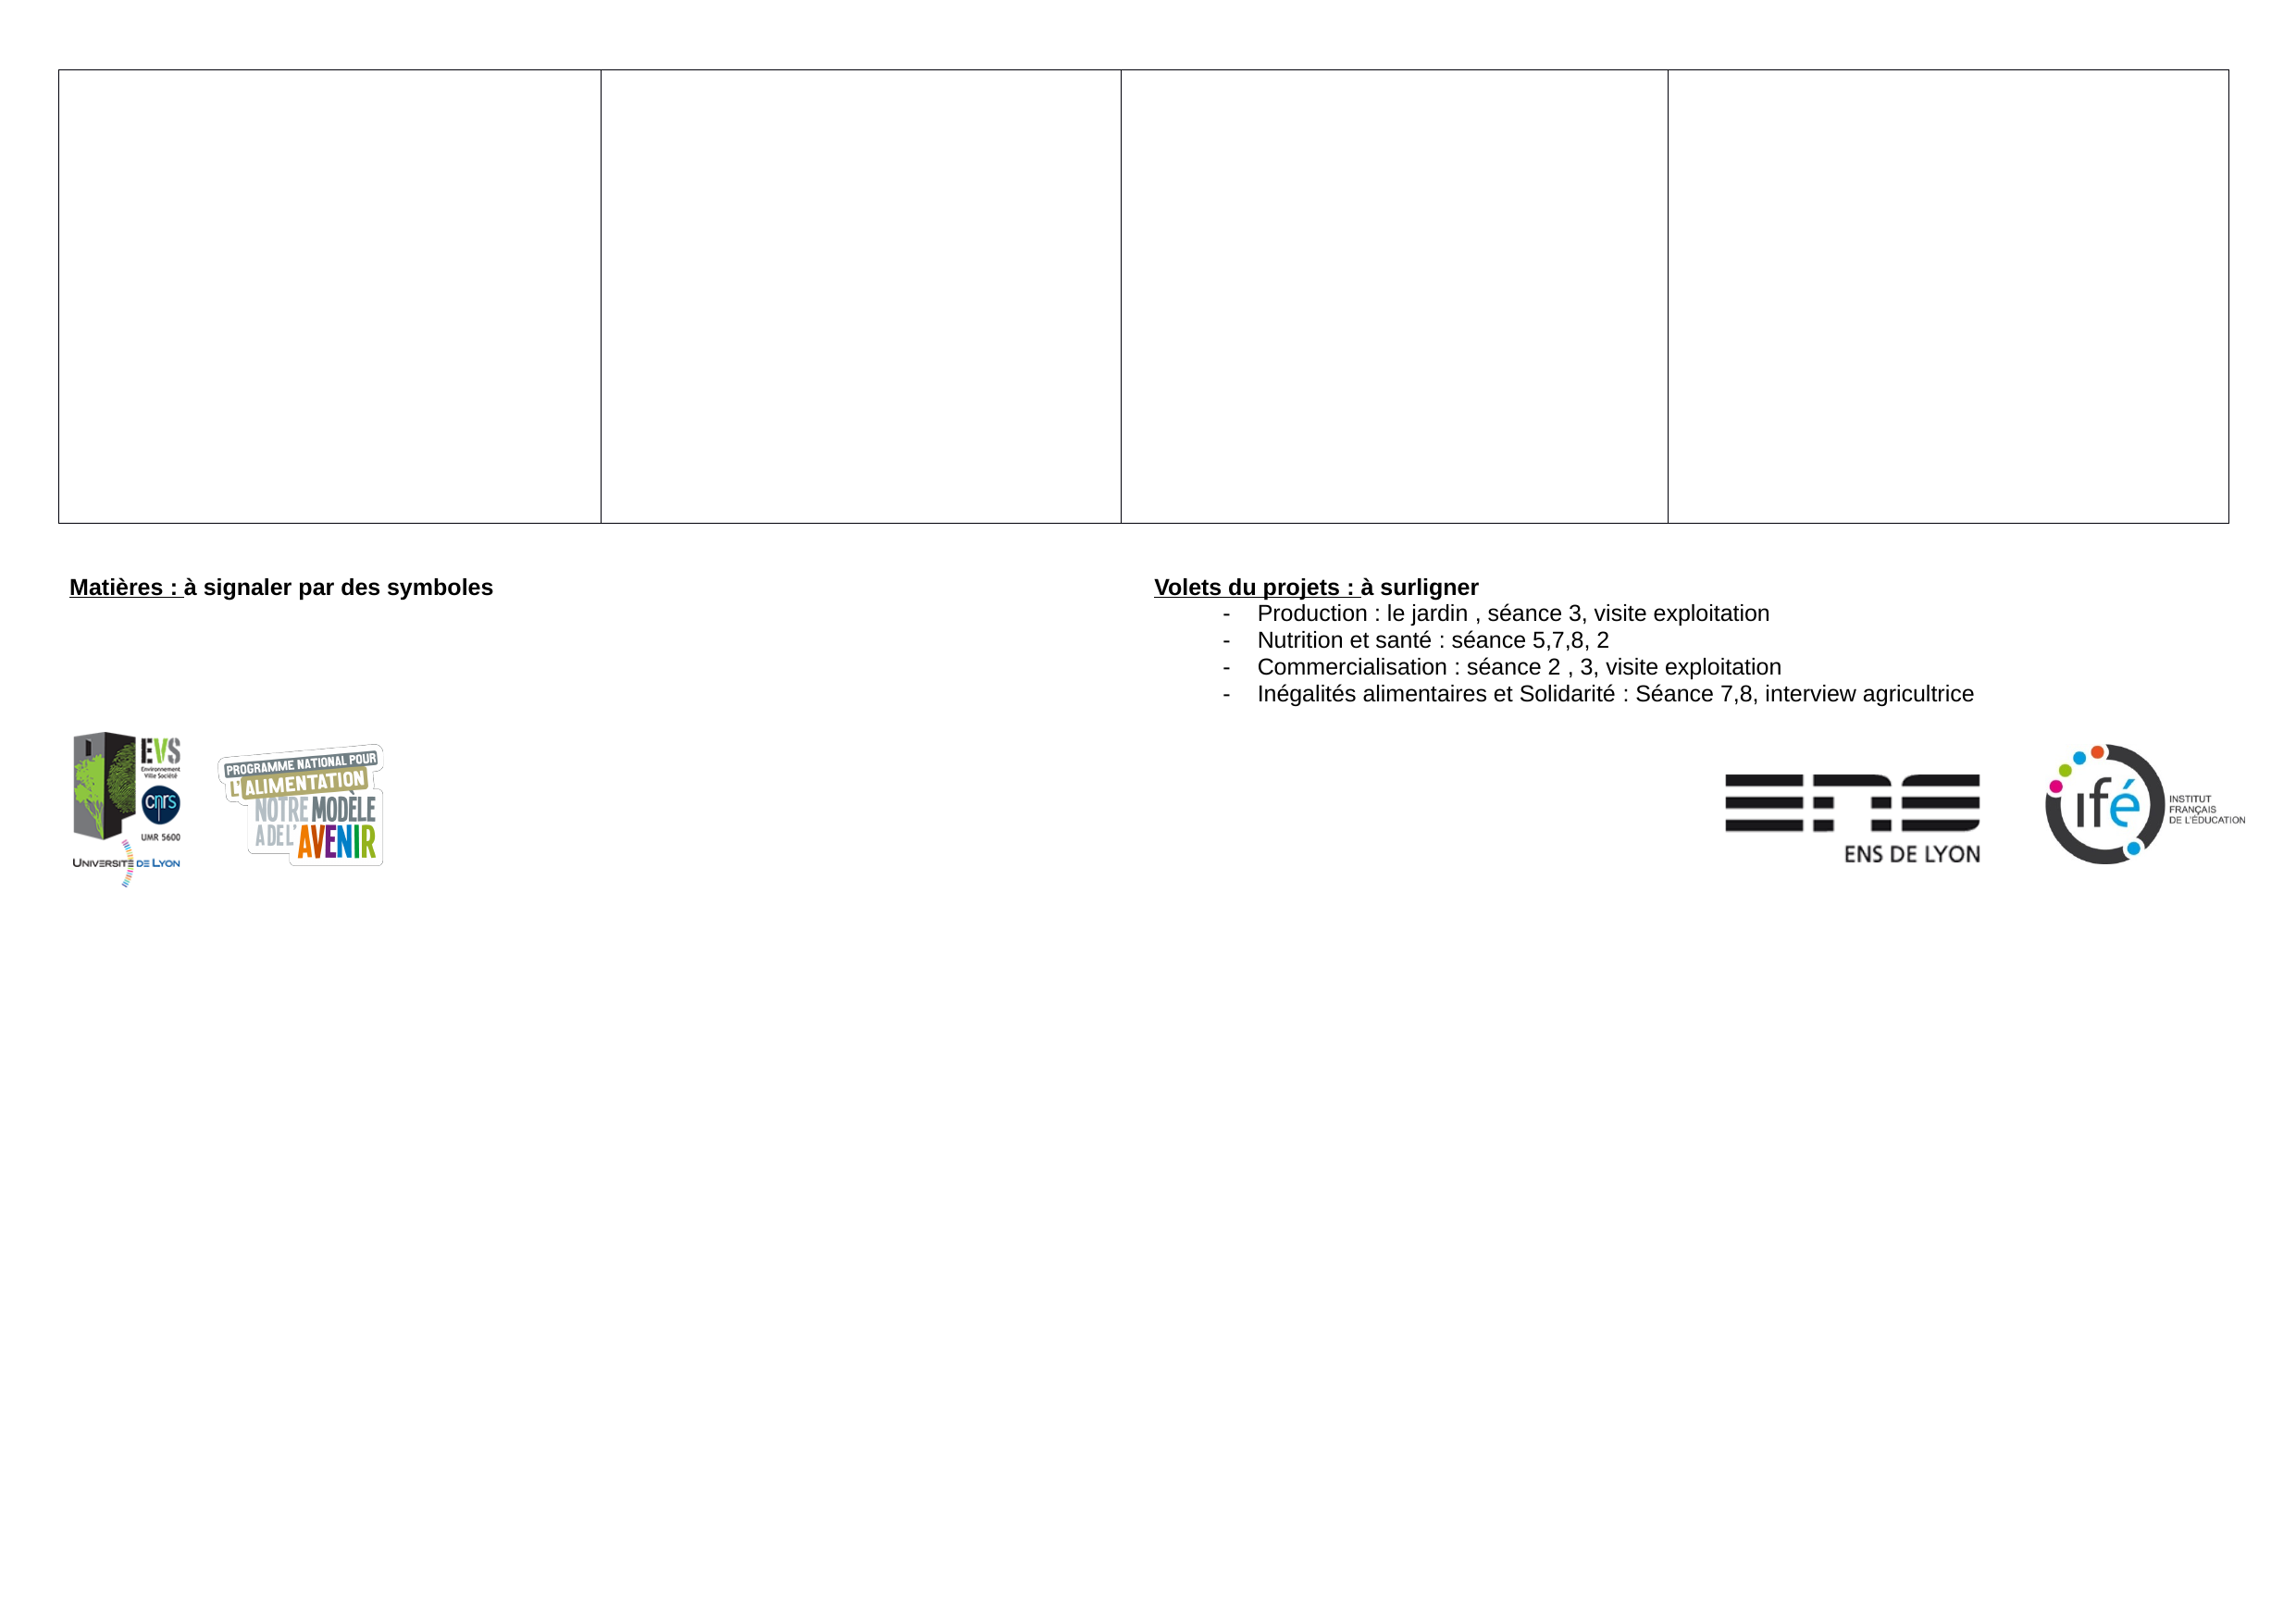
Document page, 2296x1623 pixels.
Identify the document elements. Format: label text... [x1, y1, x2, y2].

table_cell [602, 70, 1121, 523]
table_header Matières : à signaler par des symboles [59, 574, 1144, 734]
picture [2045, 744, 2245, 864]
table_cell [59, 70, 601, 523]
picture [217, 744, 384, 866]
table_cell [1122, 70, 1668, 523]
picture [73, 732, 180, 887]
picture [1725, 774, 1980, 862]
table_cell [1669, 70, 2228, 523]
table_header Volets du projets : à surligner Production : le jardin , séance 3, visite exploitation Nutrition et santé : séance 5,7,8, 2 Commercialisation : séance 2 , 3, visite exploitation Inégalités alimentaires et Solidarité : Séance 7,8, interview agricultrice [1144, 574, 2228, 733]
